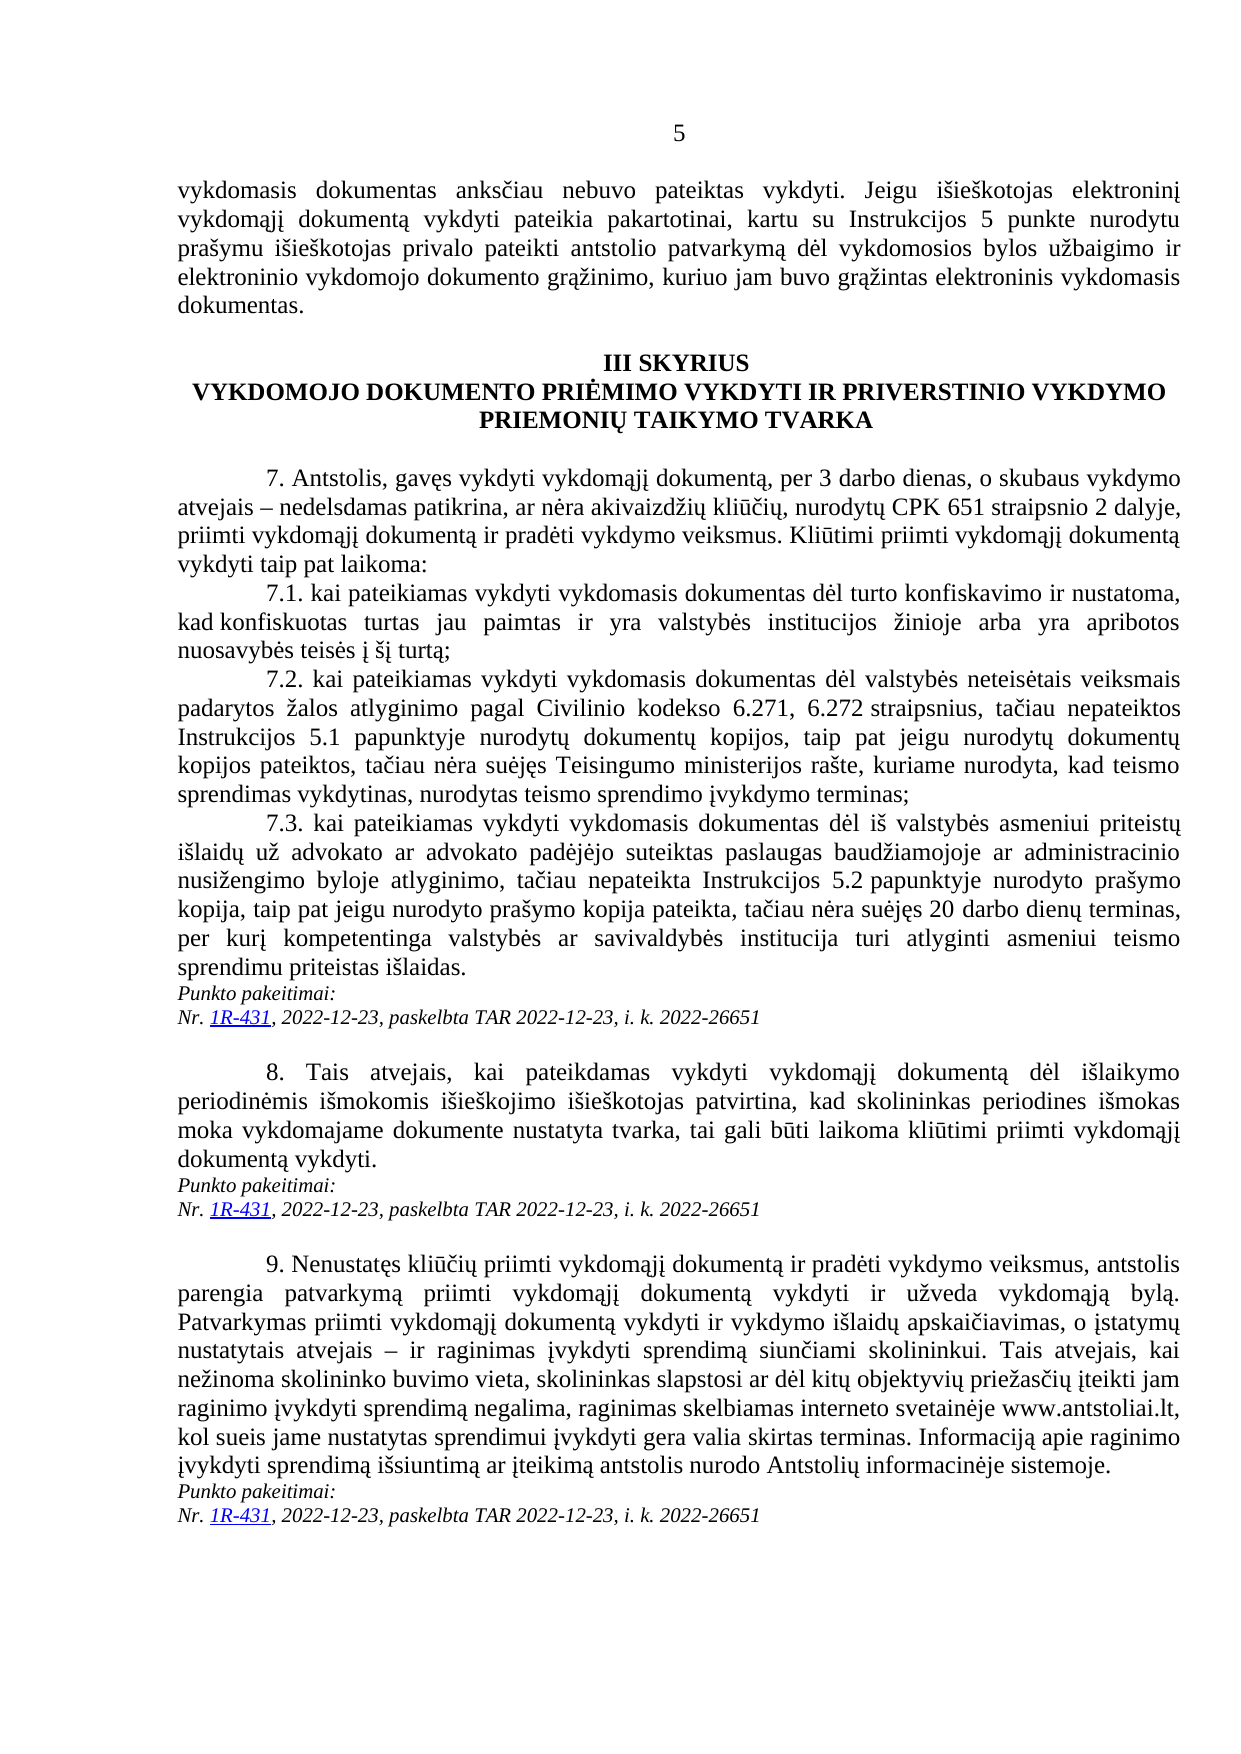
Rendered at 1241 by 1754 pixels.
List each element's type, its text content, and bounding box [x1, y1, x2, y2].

text 7.2. kai pateikiamas vykdyti vykdomasis dokumentas dėl valstybės neteisėtais veiksmais padarytos žalos atlyginimo pagal Civilinio kodekso 6.271, 6.272 straipsnius, tačiau nepateiktos Instrukcijos 5.1 papunktyje nurodytų dokumentų kopijos, taip pat jeigu nurodytų dokumentų kopijos pateiktos, tačiau nėra suėjęs Teisingumo ministerijos rašte, kuriame nurodyta, kad teismo sprendimas vykdytinas, nurodytas teismo sprendimo įvykdymo terminas; [177, 664, 1181, 808]
text Punkto pakeitimai: [177, 981, 1181, 1005]
text III SKYRIUS [177, 348, 1181, 377]
text 7.1. kai pateikiamas vykdyti vykdomasis dokumentas dėl turto konfiskavimo ir nustatoma, kad konfiskuotas turtas jau paimtas ir yra valstybės institucijos žinioje arba yra apribotos nuosavybės teisės į šį turtą; [177, 578, 1181, 664]
text Nr. 1R-431, 2022-12-23, paskelbta TAR 2022-12-23, i. k. 2022-26651 [177, 1005, 1181, 1029]
text vykdomasis dokumentas anksčiau nebuvo pateiktas vykdyti. Jeigu išieškotojas elektroninį vykdomąjį dokumentą vykdyti pateikia pakartotinai, kartu su Instrukcijos 5 punkte nurodytu prašymu išieškotojas privalo pateikti antstolio patvarkymą dėl vykdomosios bylos užbaigimo ir elektroninio vykdomojo dokumento grąžinimo, kuriuo jam buvo grąžintas elektroninis vykdomasis dokumentas. [177, 176, 1181, 319]
text Nr. 1R-431, 2022-12-23, paskelbta TAR 2022-12-23, i. k. 2022-26651 [177, 1197, 1181, 1221]
text 7. Antstolis, gavęs vykdyti vykdomąjį dokumentą, per 3 darbo dienas, o skubaus vykdymo atvejais – nedelsdamas patikrina, ar nėra akivaizdžių kliūčių, nurodytų CPK 651 straipsnio 2 dalyje, priimti vykdomąjį dokumentą ir pradėti vykdymo veiksmus. Kliūtimi priimti vykdomąjį dokumentą vykdyti taip pat laikoma: [177, 463, 1181, 578]
text 8. Tais atvejais, kai pateikdamas vykdyti vykdomąjį dokumentą dėl išlaikymo periodinėmis išmokomis išieškojimo išieškotojas patvirtina, kad skolininkas periodines išmokas moka vykdomajame dokumente nustatyta tvarka, tai gali būti laikoma kliūtimi priimti vykdomąjį dokumentą vykdyti. [177, 1057, 1181, 1172]
text Punkto pakeitimai: [177, 1479, 1181, 1503]
text vykdomojo dokumento priėmimo vykdyti ir priverstinio vykdymo priemonių taikymo tvarka [177, 377, 1181, 434]
text 7.3. kai pateikiamas vykdyti vykdomasis dokumentas dėl iš valstybės asmeniui priteistų išlaidų už advokato ar advokato padėjėjo suteiktas paslaugas baudžiamojoje ar administracinio nusižengimo byloje atlyginimo, tačiau nepateikta Instrukcijos 5.2 papunktyje nurodyto prašymo kopija, taip pat jeigu nurodyto prašymo kopija pateikta, tačiau nėra suėjęs 20 darbo dienų terminas, per kurį kompetentinga valstybės ar savivaldybės institucija turi atlyginti asmeniui teismo sprendimu priteistas išlaidas. [177, 808, 1181, 981]
text Punkto pakeitimai: [177, 1172, 1181, 1197]
text 9. Nenustatęs kliūčių priimti vykdomąjį dokumentą ir pradėti vykdymo veiksmus, antstolis parengia patvarkymą priimti vykdomąjį dokumentą vykdyti ir užveda vykdomąją bylą. Patvarkymas priimti vykdomąjį dokumentą vykdyti ir vykdymo išlaidų apskaičiavimas, o įstatymų nustatytais atvejais – ir raginimas įvykdyti sprendimą siunčiami skolininkui. Tais atvejais, kai nežinoma skolininko buvimo vieta, skolininkas slapstosi ar dėl kitų objektyvių priežasčių įteikti jam raginimo įvykdyti sprendimą negalima, raginimas skelbiamas interneto svetainėje www.antstoliai.lt, kol sueis jame nustatytas sprendimui įvykdyti gera valia skirtas terminas. Informaciją apie raginimo įvykdyti sprendimą išsiuntimą ar įteikimą antstolis nurodo Antstolių informacinėje sistemoje. [177, 1249, 1181, 1479]
text Nr. 1R-431, 2022-12-23, paskelbta TAR 2022-12-23, i. k. 2022-26651 [177, 1503, 1181, 1527]
